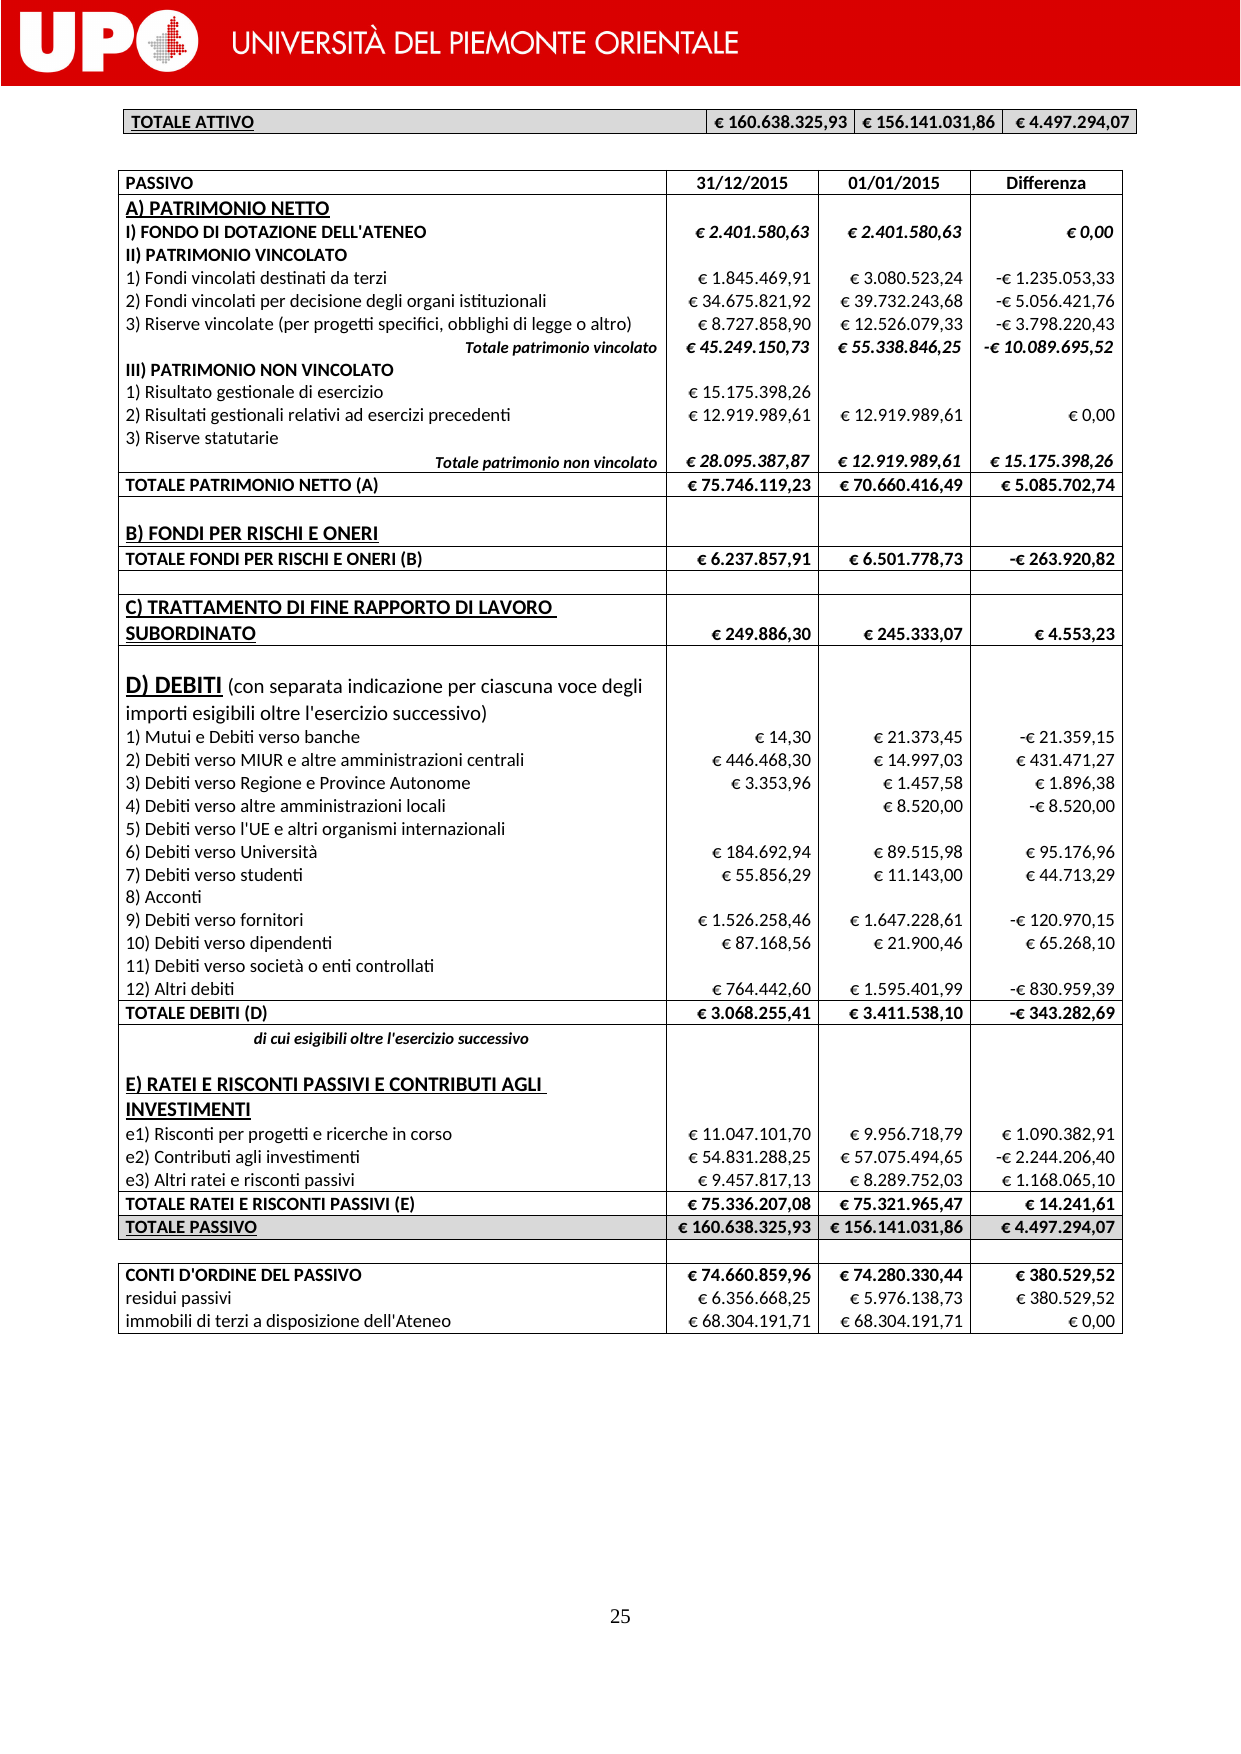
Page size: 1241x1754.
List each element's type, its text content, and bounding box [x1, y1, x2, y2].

table_cell [819, 669, 970, 725]
table_cell [971, 195, 1122, 220]
table_cell € 3.068.255,41 [667, 1001, 818, 1024]
table_cell 3) Riserve statutarie [119, 426, 666, 449]
table_cell -€ 830.959,39 [971, 978, 1122, 1000]
table_cell -€ 1.235.053,33 [971, 266, 1122, 289]
table_cell [971, 669, 1122, 725]
table_cell [819, 1025, 970, 1048]
table_cell [119, 571, 666, 593]
table_cell -€ 3.798.220,43 [971, 312, 1122, 335]
table_cell € 4.497.294,07 [971, 1216, 1122, 1239]
table_cell € 0,00 [971, 404, 1122, 426]
table_cell € 95.176,96 [971, 840, 1122, 863]
table_cell € 11.047.101,70 [667, 1122, 818, 1145]
table_cell [819, 195, 970, 220]
table_cell € 3.353,96 [667, 771, 818, 794]
table_cell 12) Altri debiti [119, 978, 666, 1000]
table_cell [971, 1048, 1122, 1071]
table_cell € 380.529,52 [971, 1264, 1122, 1287]
table_cell [971, 646, 1122, 669]
table_cell € 75.746.119,23 [667, 473, 818, 496]
table_cell TOTALE FONDI PER RISCHI E ONERI (B) [119, 547, 666, 569]
table_cell € 160.638.325,93 [667, 1216, 818, 1239]
table_cell € 3.080.523,24 [819, 266, 970, 289]
table_cell TOTALE PASSIVO [119, 1216, 666, 1239]
table_cell € 2.401.580,63 [667, 220, 818, 243]
table_cell [971, 1240, 1122, 1263]
table_cell Totale patrimonio vincolato [119, 335, 666, 358]
table_cell [667, 1071, 818, 1122]
table_cell € 39.732.243,68 [819, 289, 970, 312]
table_cell 2) Debiti verso MIUR e altre amministrazioni centrali [119, 748, 666, 771]
table_cell € 57.075.494,65 [819, 1145, 970, 1168]
table_cell € 68.304.191,71 [667, 1310, 818, 1332]
table_cell di cui esigibili oltre l'esercizio successivo [119, 1025, 666, 1048]
table_cell € 12.919.989,61 [667, 404, 818, 426]
table_cell B) FONDI PER RISCHI E ONERI [119, 520, 666, 546]
table_cell € 74.660.859,96 [667, 1264, 818, 1287]
table_cell 2) Fondi vincolati per decisione degli organi istituzionali [119, 289, 666, 312]
table_cell € 764.442,60 [667, 978, 818, 1000]
table_cell € 75.321.965,47 [819, 1192, 970, 1215]
table_cell € 431.471,27 [971, 748, 1122, 771]
table_cell E) RATEI E RISCONTI PASSIVI E CONTRIBUTI AGLI INVESTIMENTI [119, 1071, 666, 1122]
table_cell € 87.168,56 [667, 932, 818, 954]
table_cell D) DEBITI (con separata indicazione per ciascuna voce degli importi esigibili oltre l'esercizio successivo) [119, 669, 666, 725]
table_cell 3) Debiti verso Regione e Province Autonome [119, 771, 666, 794]
table_cell € 4.553,23 [971, 595, 1122, 645]
table_cell € 65.268,10 [971, 932, 1122, 954]
table_cell [819, 886, 970, 909]
table_cell [819, 520, 970, 546]
table_cell II) PATRIMONIO VINCOLATO [119, 243, 666, 266]
table_cell € 2.401.580,63 [819, 220, 970, 243]
table_cell -€ 21.359,15 [971, 725, 1122, 748]
table_cell [971, 358, 1122, 381]
table_cell TOTALE RATEI E RISCONTI PASSIVI (E) [119, 1192, 666, 1215]
table_cell 2) Risultati gestionali relativi ad esercizi precedenti [119, 404, 666, 426]
table_cell € 3.411.538,10 [819, 1001, 970, 1024]
table_cell -€ 343.282,69 [971, 1001, 1122, 1024]
table_cell CONTI D'ORDINE DEL PASSIVO [119, 1264, 666, 1287]
table_cell -€ 2.244.206,40 [971, 1145, 1122, 1168]
table_cell residui passivi [119, 1287, 666, 1309]
table_cell -€ 5.056.421,76 [971, 289, 1122, 312]
table_cell [667, 669, 818, 725]
table_cell [667, 571, 818, 593]
table_cell € 8.727.858,90 [667, 312, 818, 335]
table_cell 1) Fondi vincolati destinati da terzi [119, 266, 666, 289]
table_cell [971, 520, 1122, 546]
table_cell 1) Mutui e Debiti verso banche [119, 725, 666, 748]
table_header 31/12/2015 [667, 171, 818, 194]
table_cell [667, 646, 818, 669]
table_cell € 14,30 [667, 725, 818, 748]
table_cell e2) Contributi agli investimenti [119, 1145, 666, 1168]
table_cell [971, 571, 1122, 593]
table_cell [971, 497, 1122, 520]
table_cell [118, 1240, 666, 1263]
table_cell [819, 955, 970, 977]
table_cell [667, 1240, 818, 1263]
table_cell 3) Riserve vincolate (per progetti specifici, obblighi di legge o altro) [119, 312, 666, 335]
table_cell III) PATRIMONIO NON VINCOLATO [119, 358, 666, 381]
table_cell [119, 1048, 666, 1071]
table_cell C) TRATTAMENTO DI FINE RAPPORTO DI LAVORO SUBORDINATO [119, 595, 666, 645]
table_cell € 156.141.031,86 [855, 110, 1002, 133]
table_cell [971, 381, 1122, 403]
table_cell € 1.896,38 [971, 771, 1122, 794]
table_cell € 14.997,03 [819, 748, 970, 771]
table_cell [971, 426, 1122, 449]
table_cell € 21.900,46 [819, 932, 970, 954]
table_cell [667, 1048, 818, 1071]
table_cell 4) Debiti verso altre amministrazioni locali [119, 794, 666, 817]
table_cell € 8.289.752,03 [819, 1168, 970, 1191]
table_cell [971, 243, 1122, 266]
table_cell [971, 1025, 1122, 1048]
table_cell [667, 497, 818, 520]
table_cell 7) Debiti verso studenti [119, 863, 666, 886]
table_cell -€ 10.089.695,52 [971, 335, 1122, 358]
table_header Differenza [971, 171, 1122, 194]
table_cell € 15.175.398,26 [667, 381, 818, 403]
table_cell € 8.520,00 [819, 794, 970, 817]
table_cell € 380.529,52 [971, 1287, 1122, 1309]
table_cell e1) Risconti per progetti e ricerche in corso [119, 1122, 666, 1145]
table_cell € 89.515,98 [819, 840, 970, 863]
table_cell € 5.976.138,73 [819, 1287, 970, 1309]
table_cell [667, 426, 818, 449]
table_cell € 6.501.778,73 [819, 547, 970, 569]
table_cell [819, 571, 970, 593]
table_cell € 45.249.150,73 [667, 335, 818, 358]
table_cell [667, 195, 818, 220]
table_cell [971, 1071, 1122, 1122]
table_cell € 55.338.846,25 [819, 335, 970, 358]
table_cell 8) Acconti [119, 886, 666, 909]
table_cell € 6.237.857,91 [667, 547, 818, 569]
table_cell € 9.956.718,79 [819, 1122, 970, 1145]
table_cell € 1.168.065,10 [971, 1168, 1122, 1191]
table_header PASSIVO [119, 171, 666, 194]
table_cell € 6.356.668,25 [667, 1287, 818, 1309]
table_cell [819, 1071, 970, 1122]
table_cell € 446.468,30 [667, 748, 818, 771]
table_cell € 184.692,94 [667, 840, 818, 863]
table_cell [667, 1025, 818, 1048]
table_header 01/01/2015 [819, 171, 970, 194]
table_cell [667, 794, 818, 817]
table_cell € 0,00 [971, 220, 1122, 243]
table_cell [971, 817, 1122, 840]
table_cell € 68.304.191,71 [819, 1310, 970, 1332]
table_cell [667, 817, 818, 840]
table_cell € 70.660.416,49 [819, 473, 970, 496]
table_cell € 156.141.031,86 [819, 1216, 970, 1239]
table_cell € 1.090.382,91 [971, 1122, 1122, 1145]
table_cell -€ 263.920,82 [971, 547, 1122, 569]
table_cell [819, 381, 970, 403]
table_cell € 9.457.817,13 [667, 1168, 818, 1191]
table_cell € 28.095.387,87 [667, 449, 818, 472]
table_cell € 55.856,29 [667, 863, 818, 886]
table_cell [667, 358, 818, 381]
table_cell € 4.497.294,07 [1003, 110, 1136, 133]
table_cell 6) Debiti verso Università [119, 840, 666, 863]
table_cell [119, 646, 666, 669]
table_cell 10) Debiti verso dipendenti [119, 932, 666, 954]
table_cell [819, 1240, 970, 1263]
table_cell [819, 646, 970, 669]
table_cell [667, 886, 818, 909]
table_cell [971, 955, 1122, 977]
table_cell € 21.373,45 [819, 725, 970, 748]
table_cell € 34.675.821,92 [667, 289, 818, 312]
table_cell € 12.919.989,61 [819, 449, 970, 472]
table_cell immobili di terzi a disposizione dell'Ateneo [119, 1310, 666, 1332]
table_cell [667, 955, 818, 977]
table_cell [819, 1048, 970, 1071]
table_cell € 44.713,29 [971, 863, 1122, 886]
table_cell 9) Debiti verso fornitori [119, 909, 666, 932]
table_cell 5) Debiti verso l'UE e altri organismi internazionali [119, 817, 666, 840]
table_cell € 1.647.228,61 [819, 909, 970, 932]
table_cell € 0,00 [971, 1310, 1122, 1332]
table_cell e3) Altri ratei e risconti passivi [119, 1168, 666, 1191]
table_cell [119, 497, 666, 520]
table_cell [819, 426, 970, 449]
table_cell TOTALE PATRIMONIO NETTO (A) [119, 473, 666, 496]
table_cell € 1.457,58 [819, 771, 970, 794]
table_cell [667, 243, 818, 266]
table_cell I) FONDO DI DOTAZIONE DELL'ATENEO [119, 220, 666, 243]
table_cell [819, 243, 970, 266]
table_cell [667, 520, 818, 546]
table_cell € 1.845.469,91 [667, 266, 818, 289]
table_cell € 1.595.401,99 [819, 978, 970, 1000]
table_cell [819, 358, 970, 381]
table_cell 1) Risultato gestionale di esercizio [119, 381, 666, 403]
table_cell TOTALE ATTIVO [124, 110, 706, 133]
table_cell € 249.886,30 [667, 595, 818, 645]
table_cell € 14.241,61 [971, 1192, 1122, 1215]
table_cell -€ 8.520,00 [971, 794, 1122, 817]
table_cell € 245.333,07 [819, 595, 970, 645]
table_cell [971, 886, 1122, 909]
table_cell € 12.526.079,33 [819, 312, 970, 335]
table_cell € 5.085.702,74 [971, 473, 1122, 496]
table_cell € 75.336.207,08 [667, 1192, 818, 1215]
table_cell [819, 497, 970, 520]
table_cell A) PATRIMONIO NETTO [119, 195, 666, 220]
table_cell € 15.175.398,26 [971, 449, 1122, 472]
table_cell Totale patrimonio non vincolato [119, 449, 666, 472]
table_cell € 11.143,00 [819, 863, 970, 886]
table_cell TOTALE DEBITI (D) [119, 1001, 666, 1024]
table_cell [819, 817, 970, 840]
table_cell € 1.526.258,46 [667, 909, 818, 932]
table_cell € 160.638.325,93 [707, 110, 854, 133]
table_cell 11) Debiti verso società o enti controllati [119, 955, 666, 977]
table_cell € 54.831.288,25 [667, 1145, 818, 1168]
table_cell € 74.280.330,44 [819, 1264, 970, 1287]
table_cell -€ 120.970,15 [971, 909, 1122, 932]
table_cell € 12.919.989,61 [819, 404, 970, 426]
